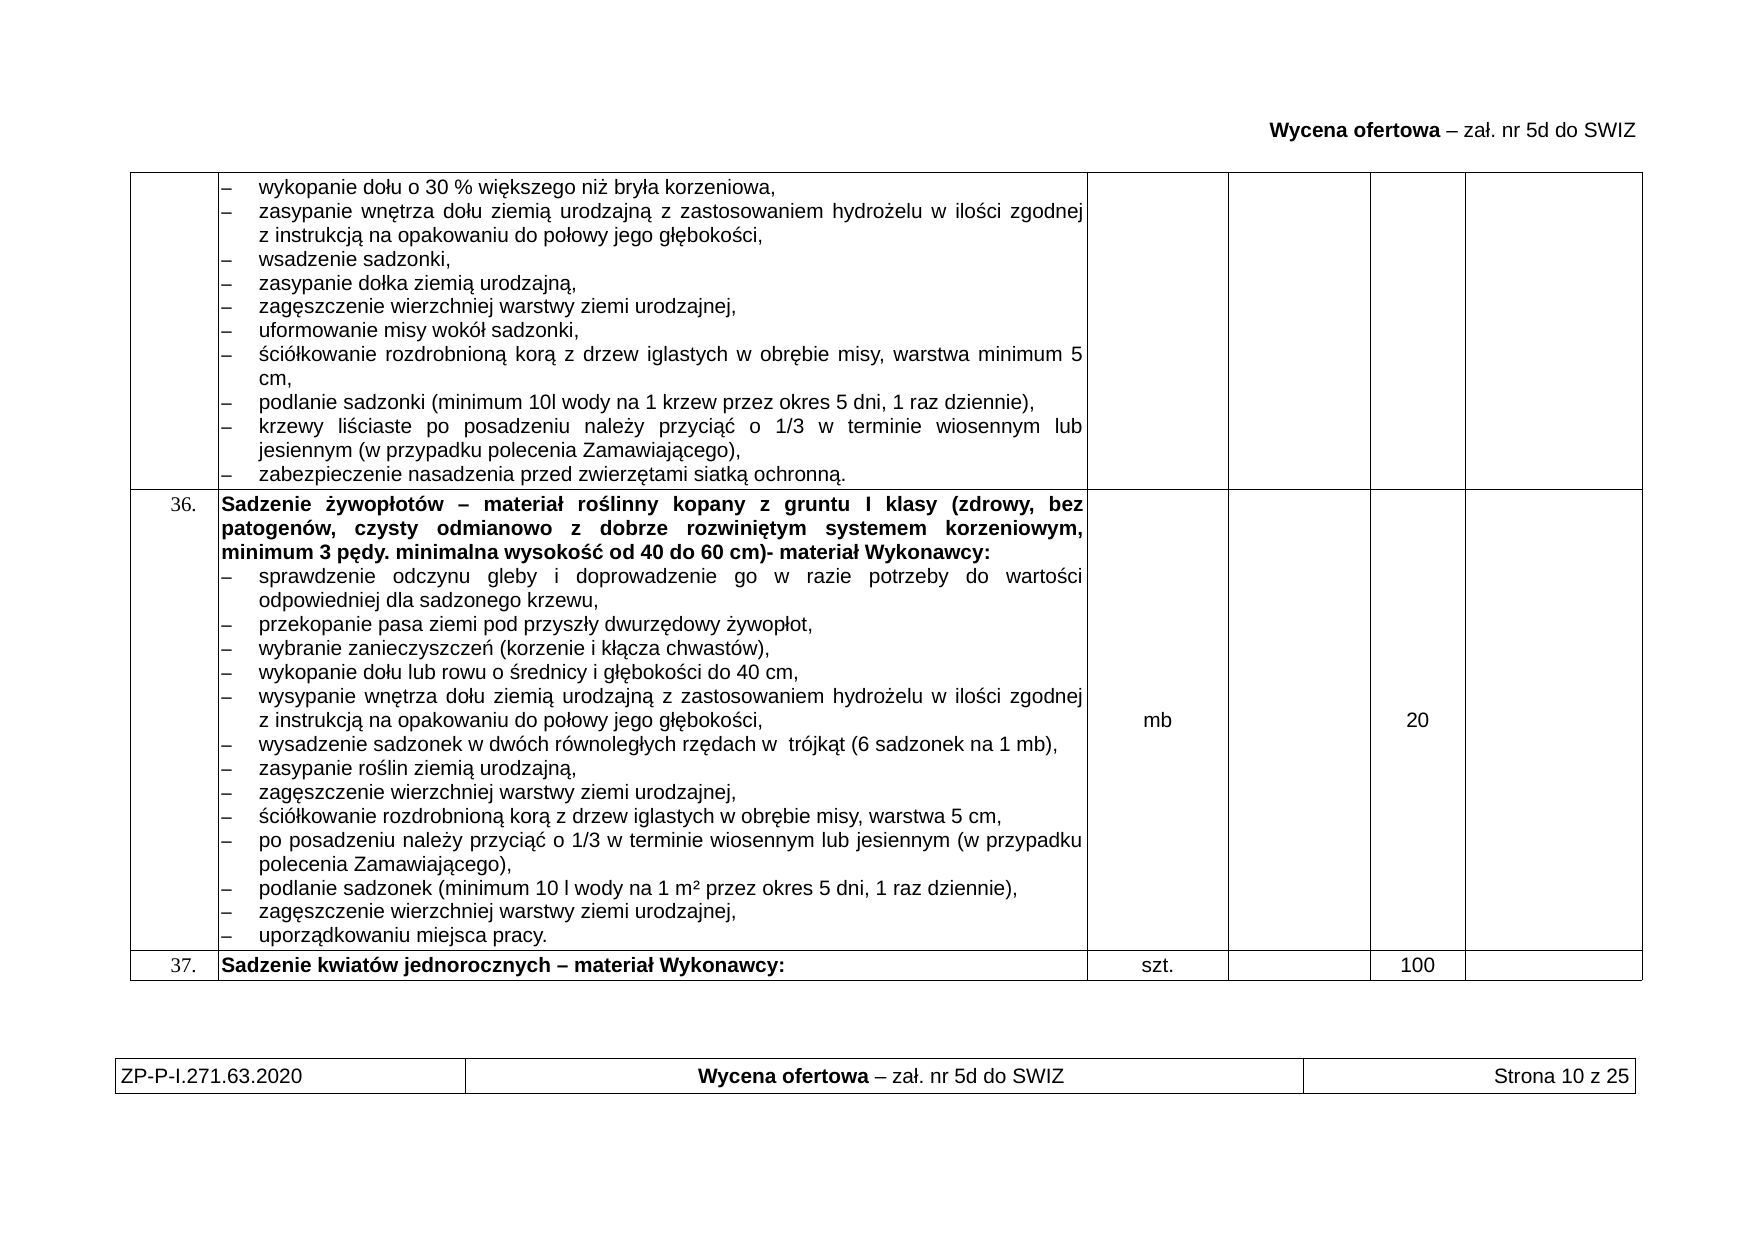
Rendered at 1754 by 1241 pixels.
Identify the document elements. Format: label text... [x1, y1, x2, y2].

table_cell Sadzenie róż, pnączy, bylin, traw (wysokość 60-80 cm), krzewów liściastych o prawidłowo wykształconej bryle korzeniowej w pojemnikach o pojemności 3l-5l oraz wysokości stanowiącej minimum 1/3 dorosłej rośliny danego gatunku-materiał roślinny I klasy (zdrowy, bez patogenów, czysty odmianowo z dobrze rozwiniętym systemem korzeniowym, rośliny zdrewniałe, zahartowane, równomiernie rozkrzewione)- materiał Wykonawcy: sprawdzenie odczynu gleby i doprowadzenie go w razie potrzeby do wartości odpowiedniej dla sadzonego krzewu, wykopanie dołu o 30 % większego niż bryła korzeniowa, zasypanie wnętrza dołu ziemią urodzajną z zastosowaniem hydrożelu w ilości zgodnej z instrukcją na opakowaniu do połowy jego głębokości, wsadzenie sadzonki, zasypanie dołka ziemią urodzajną, zagęszczenie wierzchniej warstwy ziemi urodzajnej, uformowanie misy wokół sadzonki, ściółkowanie rozdrobnioną korą z drzew iglastych w obrębie misy, warstwa minimum 5 cm, podlanie sadzonki (minimum 10l wody na 1 krzew przez okres 5 dni, 1 raz dziennie), krzewy liściaste po posadzeniu należy przyciąć o 1/3 w terminie wiosennym lub jesiennym (w przypadku polecenia Zamawiającego), zabezpieczenie nasadzenia przed zwierzętami siatką ochronną. [219, 173, 1087, 489]
table_cell [1466, 173, 1642, 489]
table_cell [1229, 173, 1370, 489]
table_cell [1229, 951, 1370, 980]
table_cell [1088, 173, 1228, 489]
table_cell [131, 490, 218, 950]
table_cell Sadzenie kwiatów jednorocznych – materiał Wykonawcy: przekopanie miejsca nasadzeń i jego zagrabienie, sadzenie kwiatów na odpowiednią głębokość, podlewanie kwiatów po wysadzeniu przez 10 dni raz dziennie w ilości 15 l na m², wzór rabat dostarcza Zamawiający, wyrównanie powierzchni rabaty, uporządkowaniu miejsca pracy. [219, 951, 1087, 980]
table_cell 100 [1371, 951, 1465, 980]
table_cell [131, 951, 218, 980]
table_cell [1229, 490, 1370, 950]
table_cell 20 [1371, 490, 1465, 950]
table_cell Sadzenie żywopłotów – materiał roślinny kopany z gruntu I klasy (zdrowy, bez patogenów, czysty odmianowo z dobrze rozwiniętym systemem korzeniowym, minimum 3 pędy. minimalna wysokość od 40 do 60 cm)- materiał Wykonawcy: sprawdzenie odczynu gleby i doprowadzenie go w razie potrzeby do wartości odpowiedniej dla sadzonego krzewu, przekopanie pasa ziemi pod przyszły dwurzędowy żywopłot, wybranie zanieczyszczeń (korzenie i kłącza chwastów), wykopanie dołu lub rowu o średnicy i głębokości do 40 cm, wysypanie wnętrza dołu ziemią urodzajną z zastosowaniem hydrożelu w ilości zgodnej z instrukcją na opakowaniu do połowy jego głębokości, wysadzenie sadzonek w dwóch równoległych rzędach w trójkąt (6 sadzonek na 1 mb), zasypanie roślin ziemią urodzajną, zagęszczenie wierzchniej warstwy ziemi urodzajnej, ściółkowanie rozdrobnioną korą z drzew iglastych w obrębie misy, warstwa 5 cm, po posadzeniu należy przyciąć o 1/3 w terminie wiosennym lub jesiennym (w przypadku polecenia Zamawiającego), podlanie sadzonek (minimum 10 l wody na 1 m² przez okres 5 dni, 1 raz dziennie), zagęszczenie wierzchniej warstwy ziemi urodzajnej, uporządkowaniu miejsca pracy. [219, 490, 1087, 950]
table_cell [1466, 490, 1642, 950]
table_cell mb [1088, 490, 1228, 950]
table_cell szt. [1088, 951, 1228, 980]
table_cell [131, 173, 218, 489]
table_cell [1371, 173, 1465, 489]
table_cell [1466, 951, 1642, 980]
